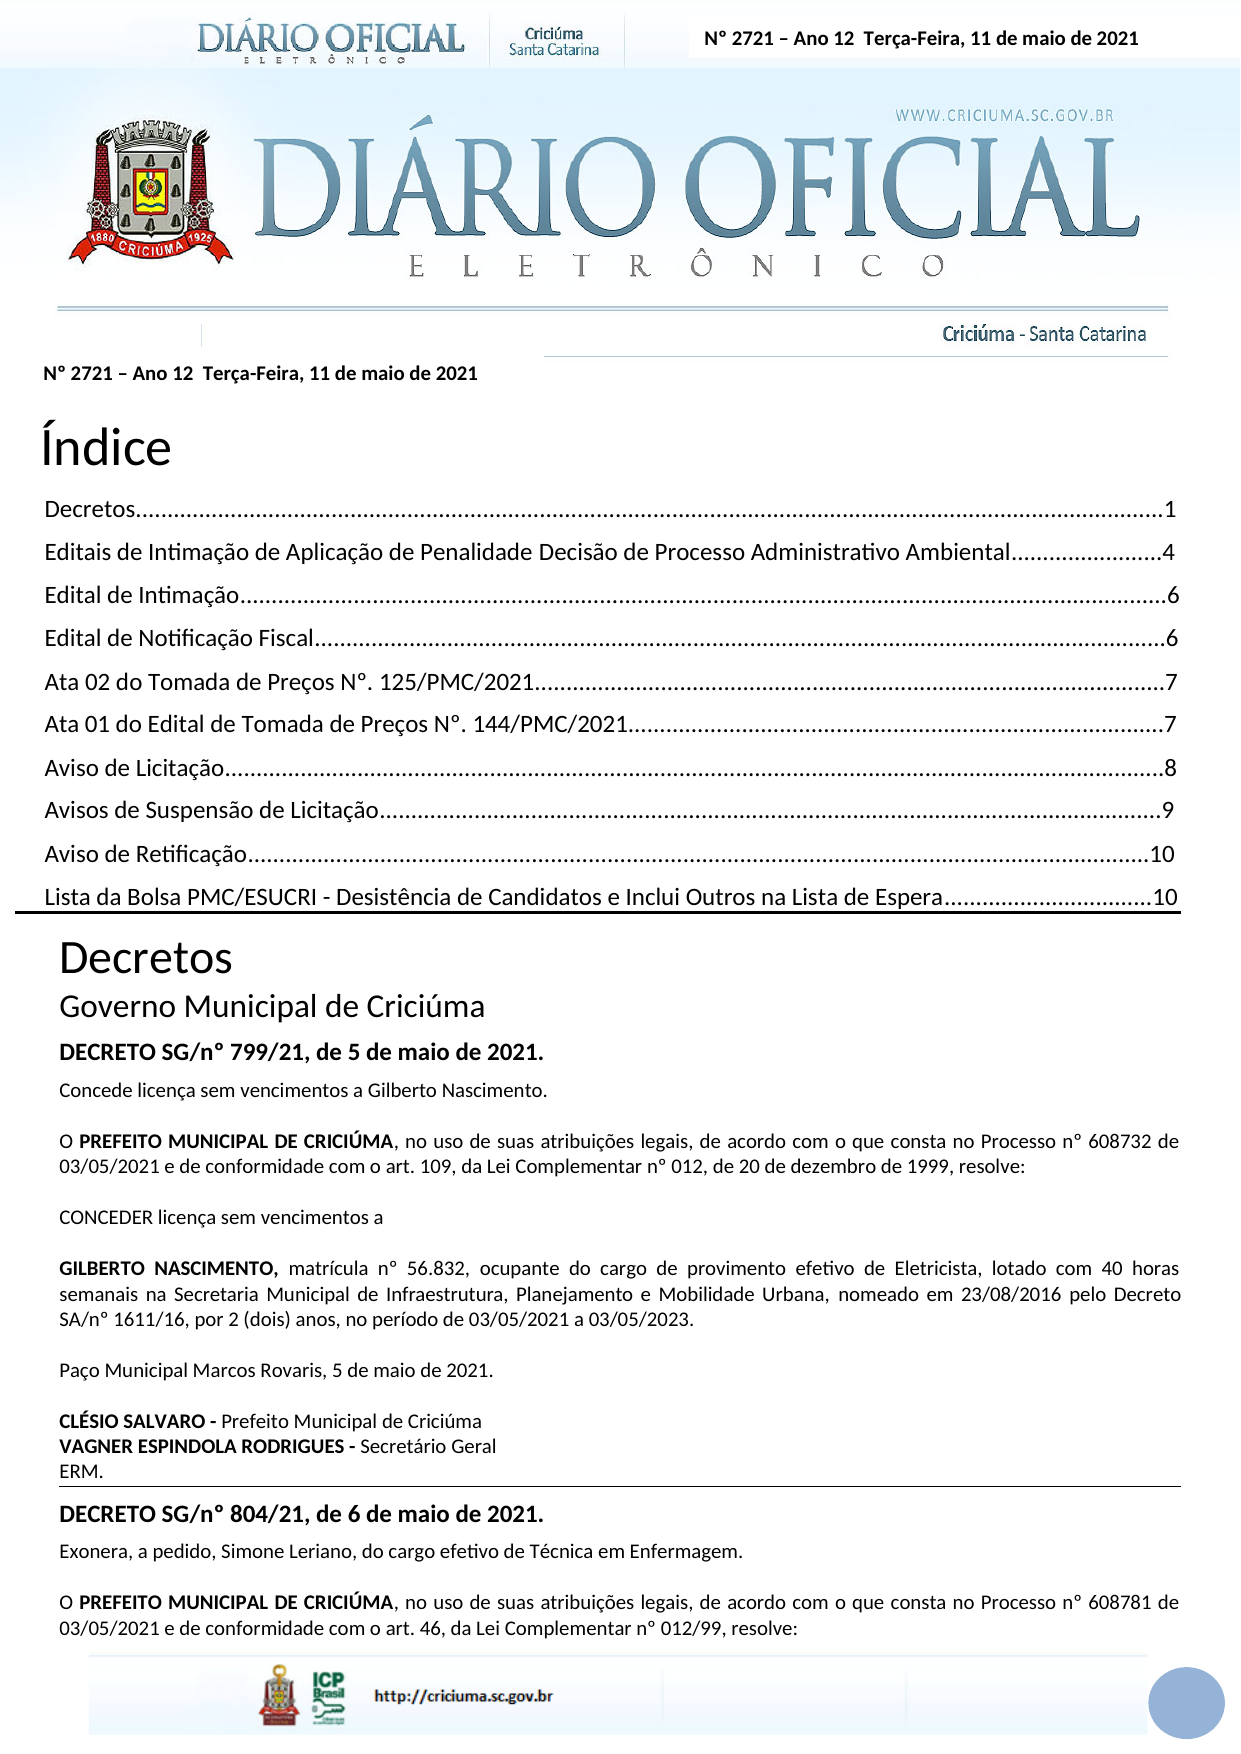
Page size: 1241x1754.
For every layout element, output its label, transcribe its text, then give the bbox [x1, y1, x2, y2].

text Índice [40, 413, 202, 479]
text O PREFEITO MUNICIPAL DE CRICIÚMA, no uso de suas atribuições legais, de acordo com o que consta no Processo nº 608781 de 03/05/2021 e de conformidade com o art. 46, da Lei Complementar nº 012/99, resolve: [59, 1589, 1181, 1640]
text CLÉSIO SALVARO - Prefeito Municipal de Criciúma [59, 1408, 1181, 1433]
text Avisos de Suspensão de Licitação............................................................................................................................9 [15, 795, 1181, 825]
text Decretos...................................................................................................................................................................1 [15, 493, 1181, 524]
text VAGNER ESPINDOLA RODRIGUES - Secretário Geral [59, 1433, 1181, 1459]
text Edital de Intimação...................................................................................................................................................6 [15, 579, 1181, 610]
text CONCEDER licença sem vencimentos a [59, 1204, 1181, 1230]
text Decretos [59, 927, 1181, 985]
text DECRETO SG/nº 799/21, de 5 de maio de 2021. [59, 1037, 1181, 1067]
text Lista da Bolsa PMC/ESUCRI - Desistência de Candidatos e Inclui Outros na Lista de Espera.................................10 [15, 881, 1181, 911]
text Exonera, a pedido, Simone Leriano, do cargo efetivo de Técnica em Enfermagem. [59, 1539, 1181, 1564]
text Governo Municipal de Criciúma [59, 985, 1181, 1026]
text Ata 01 do Edital de Tomada de Preços Nº. 144/PMC/2021.....................................................................................7 [15, 709, 1181, 739]
text Paço Municipal Marcos Rovaris, 5 de maio de 2021. [59, 1357, 1181, 1382]
text Ata 02 do Tomada de Preços Nº. 125/PMC/2021....................................................................................................7 [15, 666, 1181, 696]
text DECRETO SG/nº 804/21, de 6 de maio de 2021. [59, 1498, 1181, 1528]
text Concede licença sem vencimentos a Gilberto Nascimento. [59, 1077, 1181, 1103]
text GILBERTO NASCIMENTO, matrícula nº 56.832, ocupante do cargo de provimento efetivo de Eletricista, lotado com 40 horas semanais na Secretaria Municipal de Infraestrutura, Planejamento e Mobilidade Urbana, nomeado em 23/08/2016 pelo Decreto SA/nº 1611/16, por 2 (dois) anos, no período de 03/05/2021 a 03/05/2023. [59, 1255, 1181, 1332]
text Nº 2721 – Ano 12 Terça-Feira, 11 de maio de 2021 [15, 360, 529, 386]
text Aviso de Retificação...............................................................................................................................................10 [15, 838, 1181, 868]
text Edital de Notificação Fiscal.......................................................................................................................................6 [15, 623, 1181, 653]
text ERM. [59, 1459, 1181, 1486]
text O PREFEITO MUNICIPAL DE CRICIÚMA, no uso de suas atribuições legais, de acordo com o que consta no Processo nº 608732 de 03/05/2021 e de conformidade com o art. 109, da Lei Complementar nº 012, de 20 de dezembro de 1999, resolve: [59, 1128, 1181, 1179]
text Editais de Intimação de Aplicação de Penalidade Decisão de Processo Administrativo Ambiental........................4 [15, 537, 1181, 567]
text Aviso de Licitação.....................................................................................................................................................8 [15, 752, 1181, 782]
